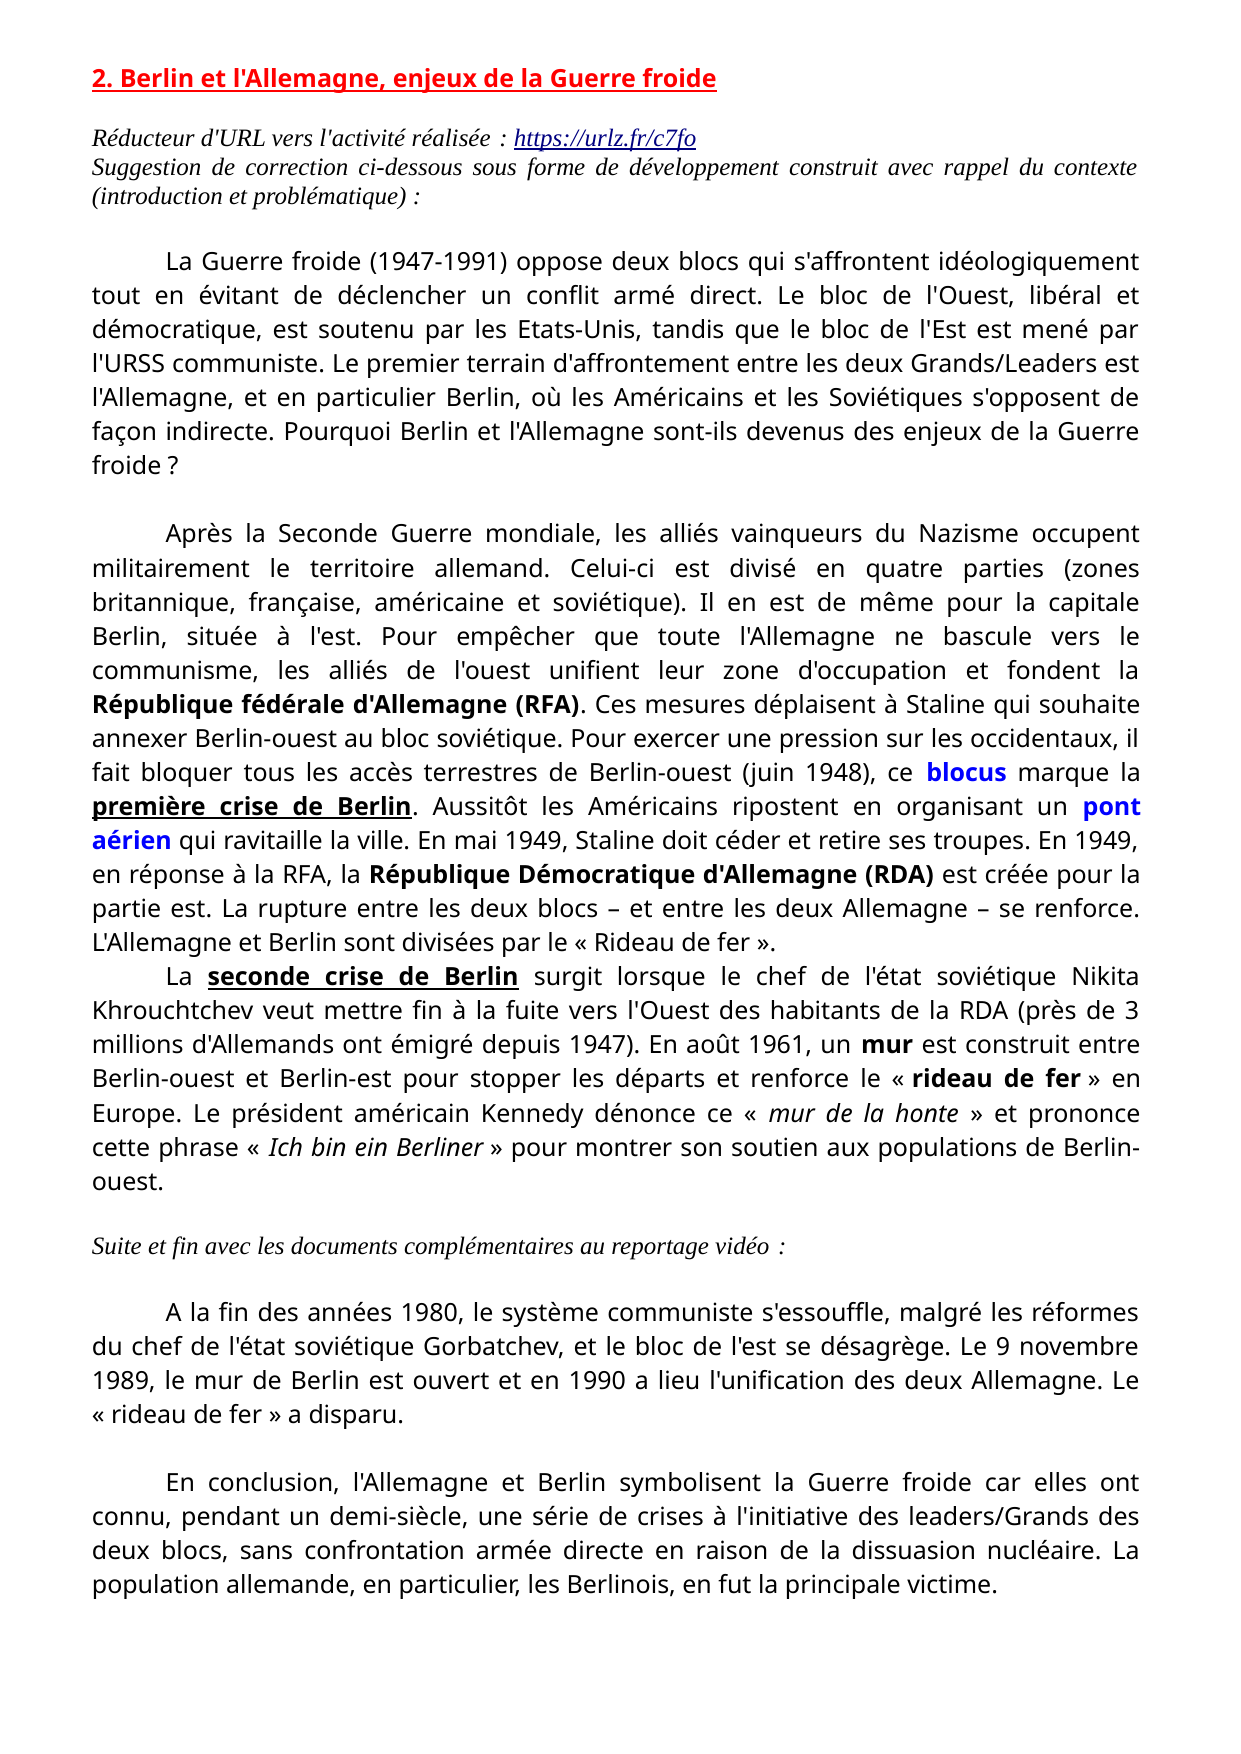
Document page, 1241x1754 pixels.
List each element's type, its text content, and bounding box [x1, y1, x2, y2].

text La Guerre froide (1947-1991) oppose deux blocs qui s'affrontent idéologiquement tout en évitant de déclencher un conflit armé direct. Le bloc de l'Ouest, libéral et démocratique, est soutenu par les Etats-Unis, tandis que le bloc de l'Est est mené par l'URSS communiste. Le premier terrain d'affrontement entre les deux Grands/Leaders est l'Allemagne, et en particulier Berlin, où les Américains et les Soviétiques s'opposent de façon indirecte. Pourquoi Berlin et l'Allemagne sont-ils devenus des enjeux de la Guerre froide ? [92, 244, 1141, 482]
text Suggestion de correction ci-dessous sous forme de développement construit avec rappel du contexte (introduction et problématique) : [92, 152, 1141, 209]
text 2. Berlin et l'Allemagne, enjeux de la Guerre froide [92, 61, 1141, 95]
text A la fin des années 1980, le système communiste s'essouffle, malgré les réformes du chef de l'état soviétique Gorbatchev, et le bloc de l'est se désagrège. Le 9 novembre 1989, le mur de Berlin est ouvert et en 1990 a lieu l'unification des deux Allemagne. Le « rideau de fer » a disparu. [92, 1294, 1141, 1431]
text Suite et fin avec les documents complémentaires au reportage vidéo : [92, 1231, 1141, 1260]
text La seconde crise de Berlin surgit lorsque le chef de l'état soviétique Nikita Khrouchtchev veut mettre fin à la fuite vers l'Ouest des habitants de la RDA (près de 3 millions d'Allemands ont émigré depuis 1947). En août 1961, un mur est construit entre Berlin-ouest et Berlin-est pour stopper les départs et renforce le « rideau de fer » en Europe. Le président américain Kennedy dénonce ce « mur de la honte » et prononce cette phrase « Ich bin ein Berliner » pour montrer son soutien aux populations de Berlin-ouest. [92, 959, 1141, 1197]
text Après la Seconde Guerre mondiale, les alliés vainqueurs du Nazisme occupent militairement le territoire allemand. Celui-ci est divisé en quatre parties (zones britannique, française, américaine et soviétique). Il en est de même pour la capitale Berlin, située à l'est. Pour empêcher que toute l'Allemagne ne bascule vers le communisme, les alliés de l'ouest unifient leur zone d'occupation et fondent la République fédérale d'Allemagne (RFA). Ces mesures déplaisent à Staline qui souhaite annexer Berlin-ouest au bloc soviétique. Pour exercer une pression sur les occidentaux, il fait bloquer tous les accès terrestres de Berlin-ouest (juin 1948), ce blocus marque la première crise de Berlin. Aussitôt les Américains ripostent en organisant un pont aérien qui ravitaille la ville. En mai 1949, Staline doit céder et retire ses troupes. En 1949, en réponse à la RFA, la République Démocratique d'Allemagne (RDA) est créée pour la partie est. La rupture entre les deux blocs – et entre les deux Allemagne – se renforce. L'Allemagne et Berlin sont divisées par le « Rideau de fer ». [92, 516, 1141, 959]
text Réducteur d'URL vers l'activité réalisée : https://urlz.fr/c7fo [92, 123, 1141, 152]
text En conclusion, l'Allemagne et Berlin symbolisent la Guerre froide car elles ont connu, pendant un demi-siècle, une série de crises à l'initiative des leaders/Grands des deux blocs, sans confrontation armée directe en raison de la dissuasion nucléaire. La population allemande, en particulier, les Berlinois, en fut la principale victime. [92, 1464, 1141, 1601]
